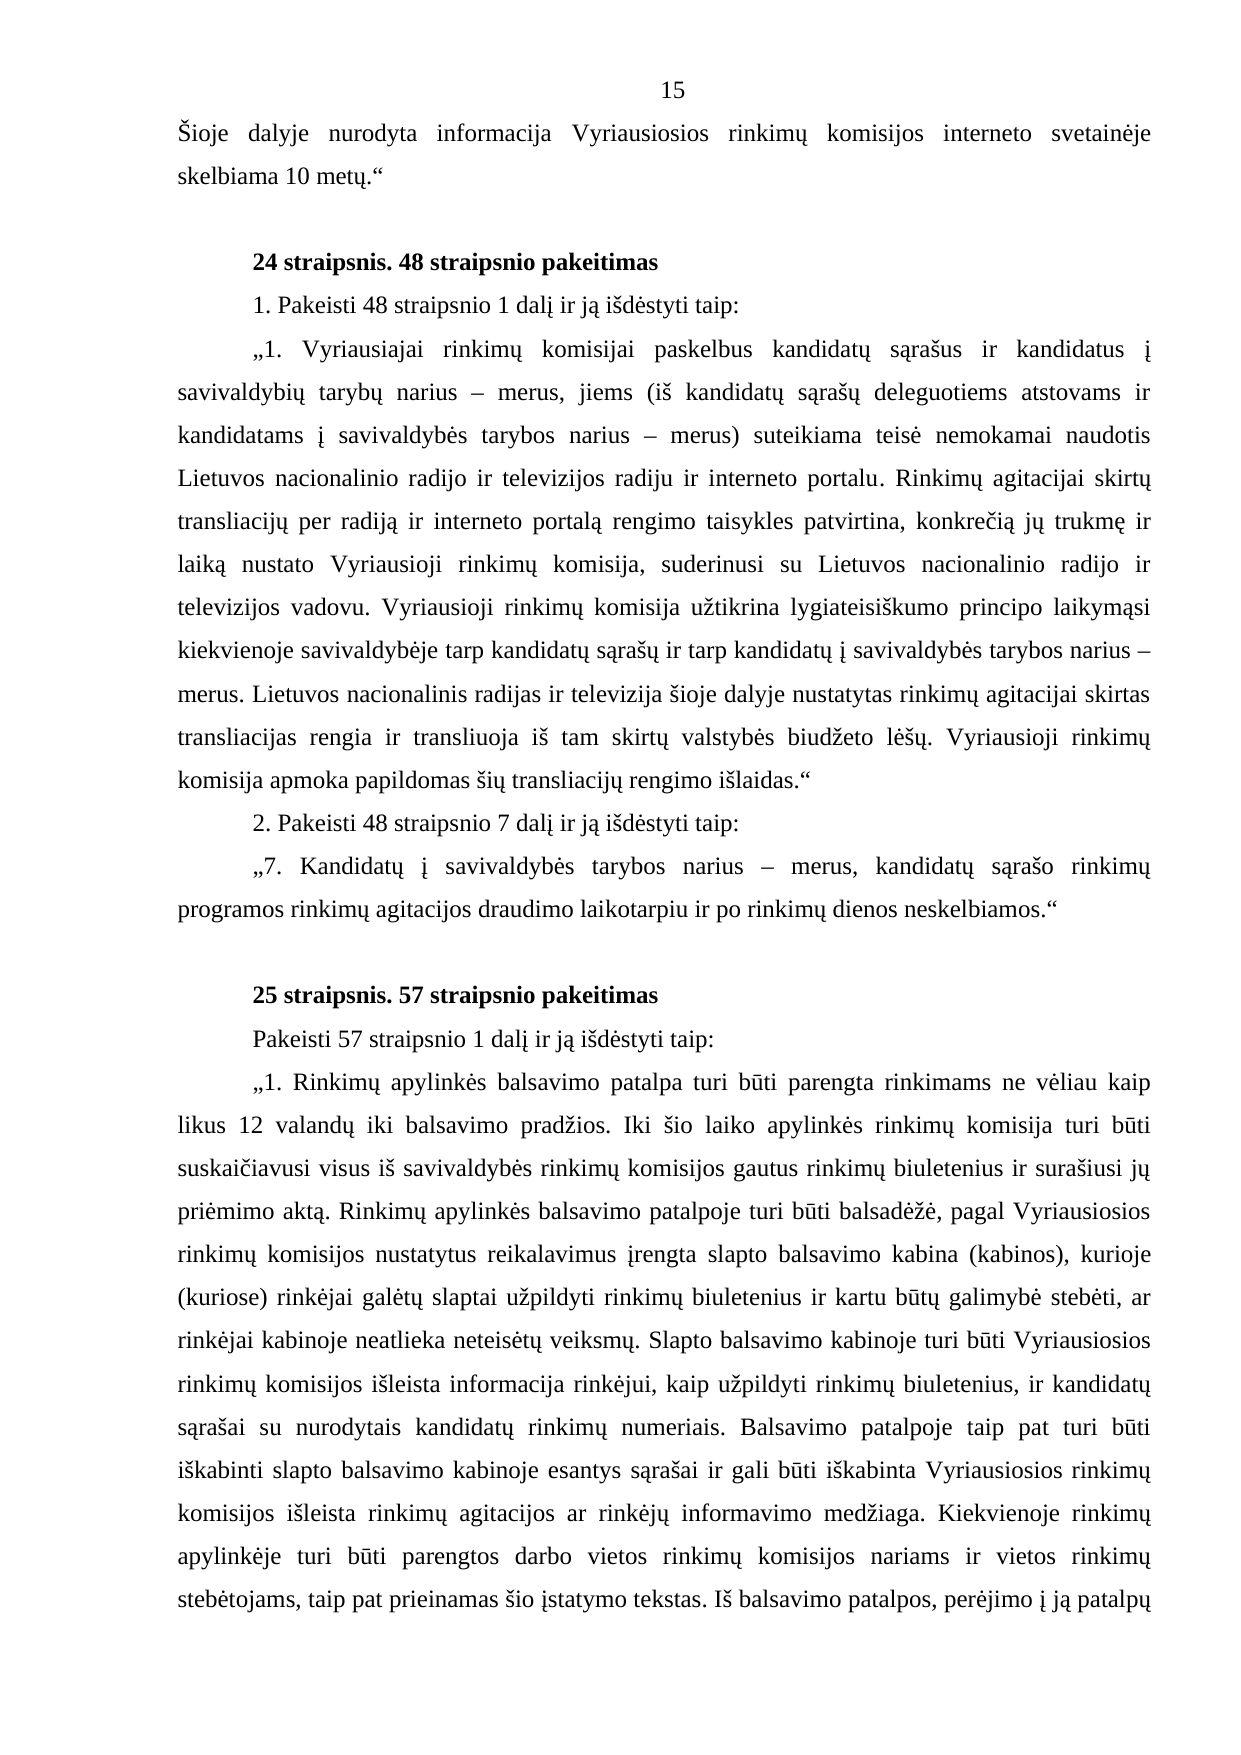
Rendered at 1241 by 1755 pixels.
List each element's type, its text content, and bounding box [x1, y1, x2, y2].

text 24 straipsnis. 48 straipsnio pakeitimas [177, 247, 1152, 276]
text Šioje dalyje nurodyta informacija Vyriausiosios rinkimų komisijos interneto svetainėje skelbiama 10 metų.“ [177, 118, 1152, 190]
text „1. Vyriausiajai rinkimų komisijai paskelbus kandidatų sąrašus ir kandidatus į savivaldybių tarybų narius – merus, jiems (iš kandidatų sąrašų deleguotiems atstovams ir kandidatams į savivaldybės tarybos narius – merus) suteikiama teisė nemokamai naudotis Lietuvos nacionalinio radijo ir televizijos radiju ir interneto portalu. Rinkimų agitacijai skirtų transliacijų per radiją ir interneto portalą rengimo taisykles patvirtina, konkrečią jų trukmę ir laiką nustato Vyriausioji rinkimų komisija, suderinusi su Lietuvos nacionalinio radijo ir televizijos vadovu. Vyriausioji rinkimų komisija užtikrina lygiateisiškumo principo laikymąsi kiekvienoje savivaldybėje tarp kandidatų sąrašų ir tarp kandidatų į savivaldybės tarybos narius – merus. Lietuvos nacionalinis radijas ir televizija šioje dalyje nustatytas rinkimų agitacijai skirtas transliacijas rengia ir transliuoja iš tam skirtų valstybės biudžeto lėšų. Vyriausioji rinkimų komisija apmoka papildomas šių transliacijų rengimo išlaidas.“ [177, 334, 1152, 794]
text Pakeisti 57 straipsnio 1 dalį ir ją išdėstyti taip: [177, 1024, 1152, 1052]
text 1. Pakeisti 48 straipsnio 1 dalį ir ją išdėstyti taip: [177, 291, 1152, 319]
text „1. Rinkimų apylinkės balsavimo patalpa turi būti parengta rinkimams ne vėliau kaip likus 12 valandų iki balsavimo pradžios. Iki šio laiko apylinkės rinkimų komisija turi būti suskaičiavusi visus iš savivaldybės rinkimų komisijos gautus rinkimų biuletenius ir surašiusi jų priėmimo aktą. Rinkimų apylinkės balsavimo patalpoje turi būti balsadėžė, pagal Vyriausiosios rinkimų komisijos nustatytus reikalavimus įrengta slapto balsavimo kabina (kabinos), kurioje (kuriose) rinkėjai galėtų slaptai užpildyti rinkimų biuletenius ir kartu būtų galimybė stebėti, ar rinkėjai kabinoje neatlieka neteisėtų veiksmų. Slapto balsavimo kabinoje turi būti Vyriausiosios rinkimų komisijos išleista informacija rinkėjui, kaip užpildyti rinkimų biuletenius, ir kandidatų sąrašai su nurodytais kandidatų rinkimų numeriais. Balsavimo patalpoje taip pat turi būti iškabinti slapto balsavimo kabinoje esantys sąrašai ir gali būti iškabinta Vyriausiosios rinkimų komisijos išleista rinkimų agitacijos ar rinkėjų informavimo medžiaga. Kiekvienoje rinkimų apylinkėje turi būti parengtos darbo vietos rinkimų komisijos nariams ir vietos rinkimų stebėtojams, taip pat prieinamas šio įstatymo tekstas. Iš balsavimo patalpos, perėjimo į ją patalpų [177, 1067, 1152, 1613]
text 2. Pakeisti 48 straipsnio 7 dalį ir ją išdėstyti taip: [177, 808, 1152, 837]
text 25 straipsnis. 57 straipsnio pakeitimas [177, 981, 1152, 1009]
text „7. Kandidatų į savivaldybės tarybos narius – merus, kandidatų sąrašo rinkimų programos rinkimų agitacijos draudimo laikotarpiu ir po rinkimų dienos neskelbiamos.“ [177, 851, 1152, 923]
